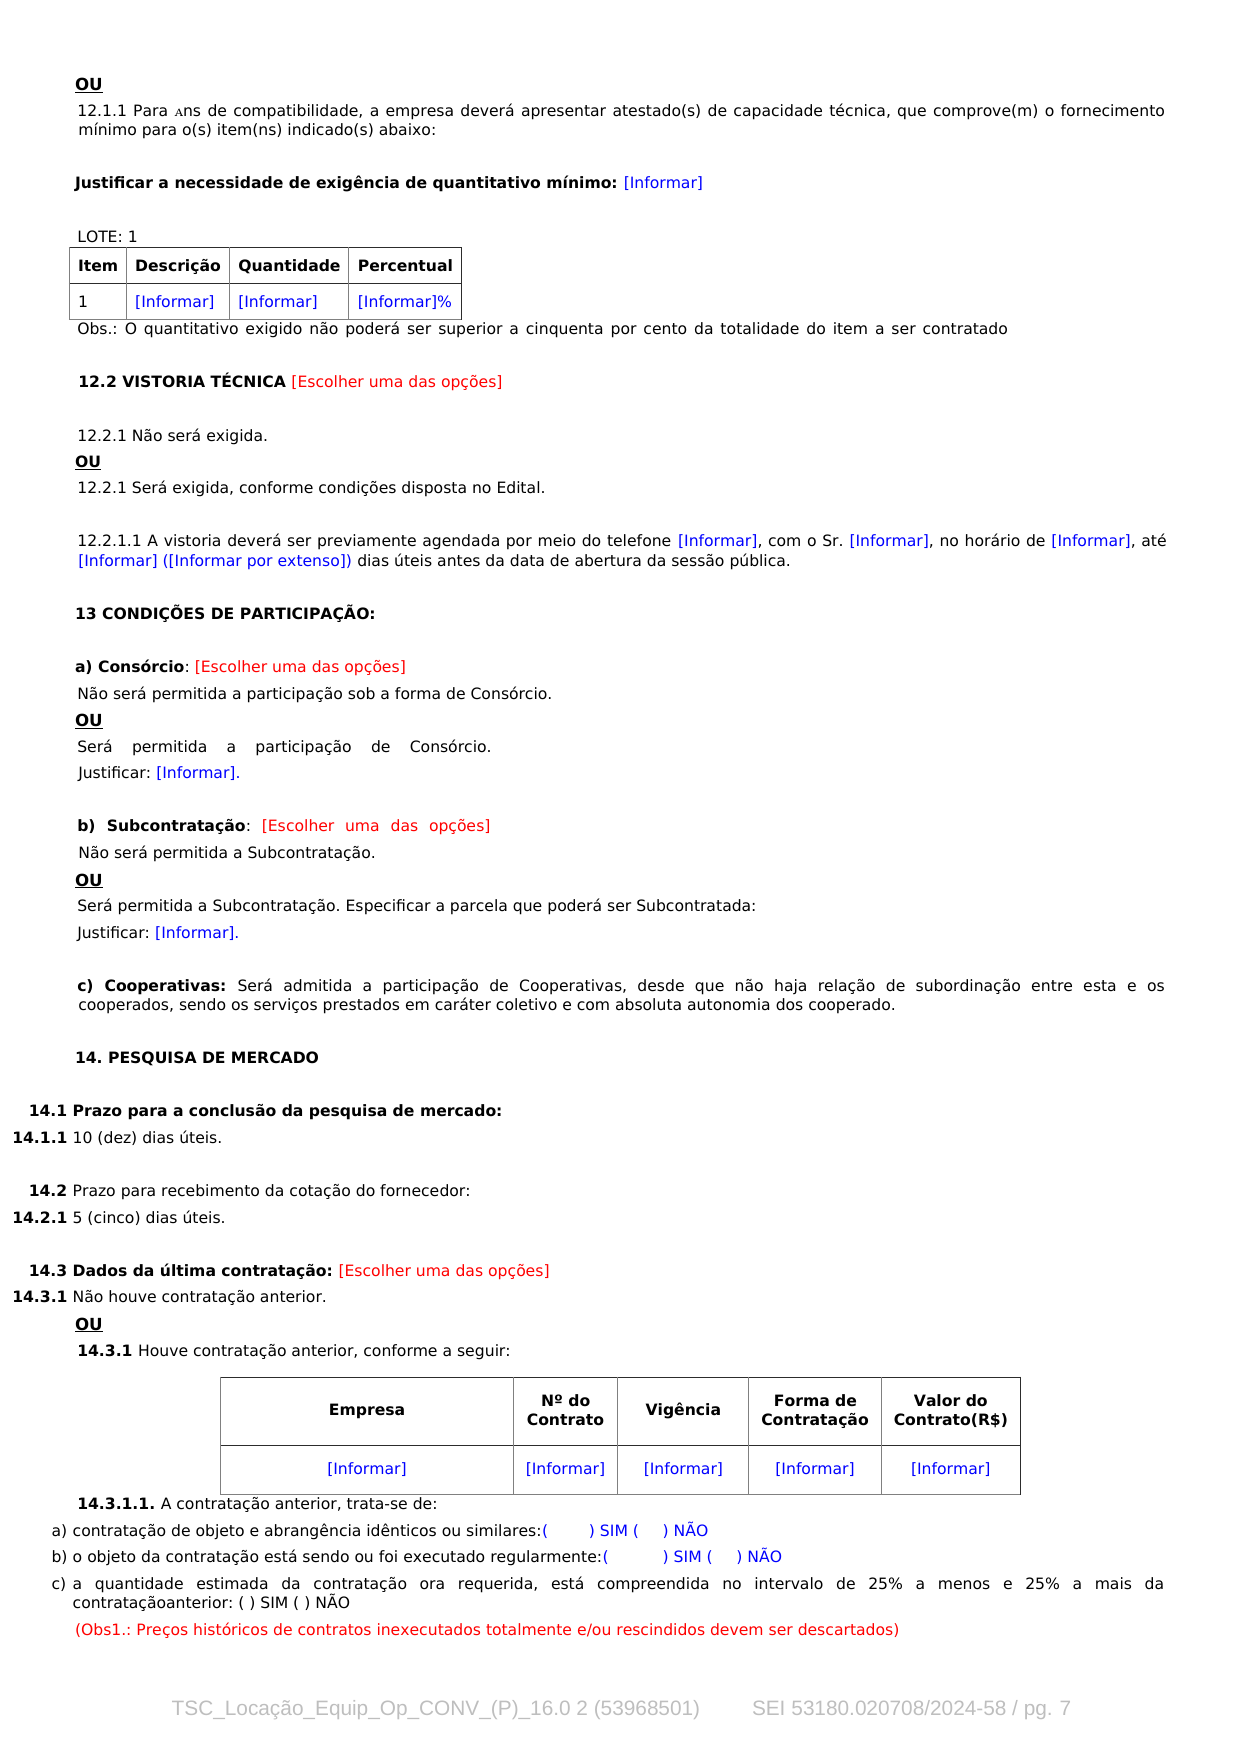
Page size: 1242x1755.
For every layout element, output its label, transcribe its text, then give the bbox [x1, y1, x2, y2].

table_header Vigência [618, 1378, 748, 1445]
subtitle OU [75, 870, 1185, 890]
table_cell [Informar] [221, 1446, 513, 1494]
text Não será permitida a participação sob a forma de Consórcio. [77, 684, 1167, 703]
table_header Percentual [349, 248, 461, 283]
list Prazo para recebimento da cotação do fornecedor: [28, 1182, 1185, 1200]
text Obs.: O quantitativo exigido não poderá ser superior a cinquenta por cento da totalidade do item a ser contratado 12.2 VISTORIA TÉCNICA [Escolher uma das opções] [77, 320, 1010, 391]
text LOTE: 1 [77, 227, 1167, 246]
text 14.3.1 Houve contratação anterior, conforme a seguir: [77, 1341, 1167, 1360]
table_cell [Informar]% [349, 284, 461, 319]
text 13 CONDIÇÕES DE PARTICIPAÇÃO: [75, 605, 1185, 623]
list 10 (dez) dias úteis. [12, 1129, 1167, 1147]
table_cell [Informar] [127, 284, 229, 319]
table_cell [Informar] [882, 1446, 1020, 1494]
table_header Descrição [127, 248, 229, 283]
table_cell [Informar] [749, 1446, 881, 1494]
table_cell [Informar] [230, 284, 348, 319]
text (Obs1.: Preços históricos de contratos inexecutados totalmente e/ou rescindidos devem ser descartados) [75, 1621, 1166, 1639]
text 14.3.1.1. A contratação anterior, trata-se de: [77, 1495, 1167, 1513]
table_header Valor do Contrato(R$) [882, 1378, 1020, 1445]
table_header Item [70, 248, 126, 283]
list 5 (cinco) dias úteis. [12, 1208, 1167, 1227]
table_cell 1 [70, 284, 126, 319]
text 12.2.1.1 A vistoria deverá ser previamente agendada por meio do telefone [Informar], com o Sr. [Informar], no horário de [Informar], até [Informar] ([Informar por extenso]) dias úteis antes da data de abertura da sessão pública. [77, 532, 1167, 570]
table_header Forma de Contratação [749, 1378, 881, 1445]
text a) Consórcio: [Escolher uma das opções] [75, 658, 1166, 677]
text Justificar: [Informar]. [77, 924, 1167, 942]
table_cell [Informar] [514, 1446, 617, 1494]
text c) Cooperativas: Será admitida a participação de Cooperativas, desde que não haja relação de subordinação entre esta e os cooperados, sendo os serviços prestados em caráter coletivo e com absoluta autonomia dos cooperado. [77, 977, 1167, 1014]
text Justificar a necessidade de exigência de quantitativo mínimo: [Informar] [75, 174, 1185, 192]
text OU [75, 453, 1185, 471]
table_header Quantidade [230, 248, 348, 283]
table_cell [Informar] [618, 1446, 748, 1494]
text b) Subcontratação: [Escolher uma das opções] Não será permitida a Subcontratação. [77, 817, 490, 862]
subtitle OU [75, 711, 1185, 731]
text Será permitida a participação de Consórcio. Justificar: [Informar]. [77, 738, 492, 782]
list o objeto da contratação está sendo ou foi executado regularmente:( ) SIM ( ) NÃO [51, 1548, 1167, 1566]
table_header Empresa [221, 1378, 513, 1445]
list contratação de objeto e abrangência idênticos ou similares:( ) SIM ( ) NÃO [51, 1522, 1167, 1540]
text 12.1.1 Para ns de compatibilidade, a empresa deverá apresentar atestado(s) de capacidade técnica, que comprove(m) o fornecimento mínimo para o(s) item(ns) indicado(s) abaixo: [77, 102, 1167, 139]
list a quantidade estimada da contratação ora requerida, está compreendida no intervalo de 25% a menos e 25% a mais da contrataçãoanterior: ( ) SIM ( ) NÃO [51, 1575, 1167, 1612]
list Não houve contratação anterior. [12, 1288, 1167, 1306]
table_header Nº do Contrato [514, 1378, 617, 1445]
list Dados da última contratação: [Escolher uma das opções] [28, 1262, 1185, 1280]
text 12.2.1 Será exigida, conforme condições disposta no Edital. [77, 479, 1167, 498]
text Será permitida a Subcontratação. Especificar a parcela que poderá ser Subcontratada: [77, 897, 1167, 915]
list Prazo para a conclusão da pesquisa de mercado: [28, 1102, 1185, 1121]
subtitle OU [75, 75, 1185, 94]
subtitle OU [75, 1315, 1185, 1334]
list PESQUISA DE MERCADO [75, 1049, 1185, 1067]
text 12.2.1 Não será exigida. [77, 426, 1167, 445]
